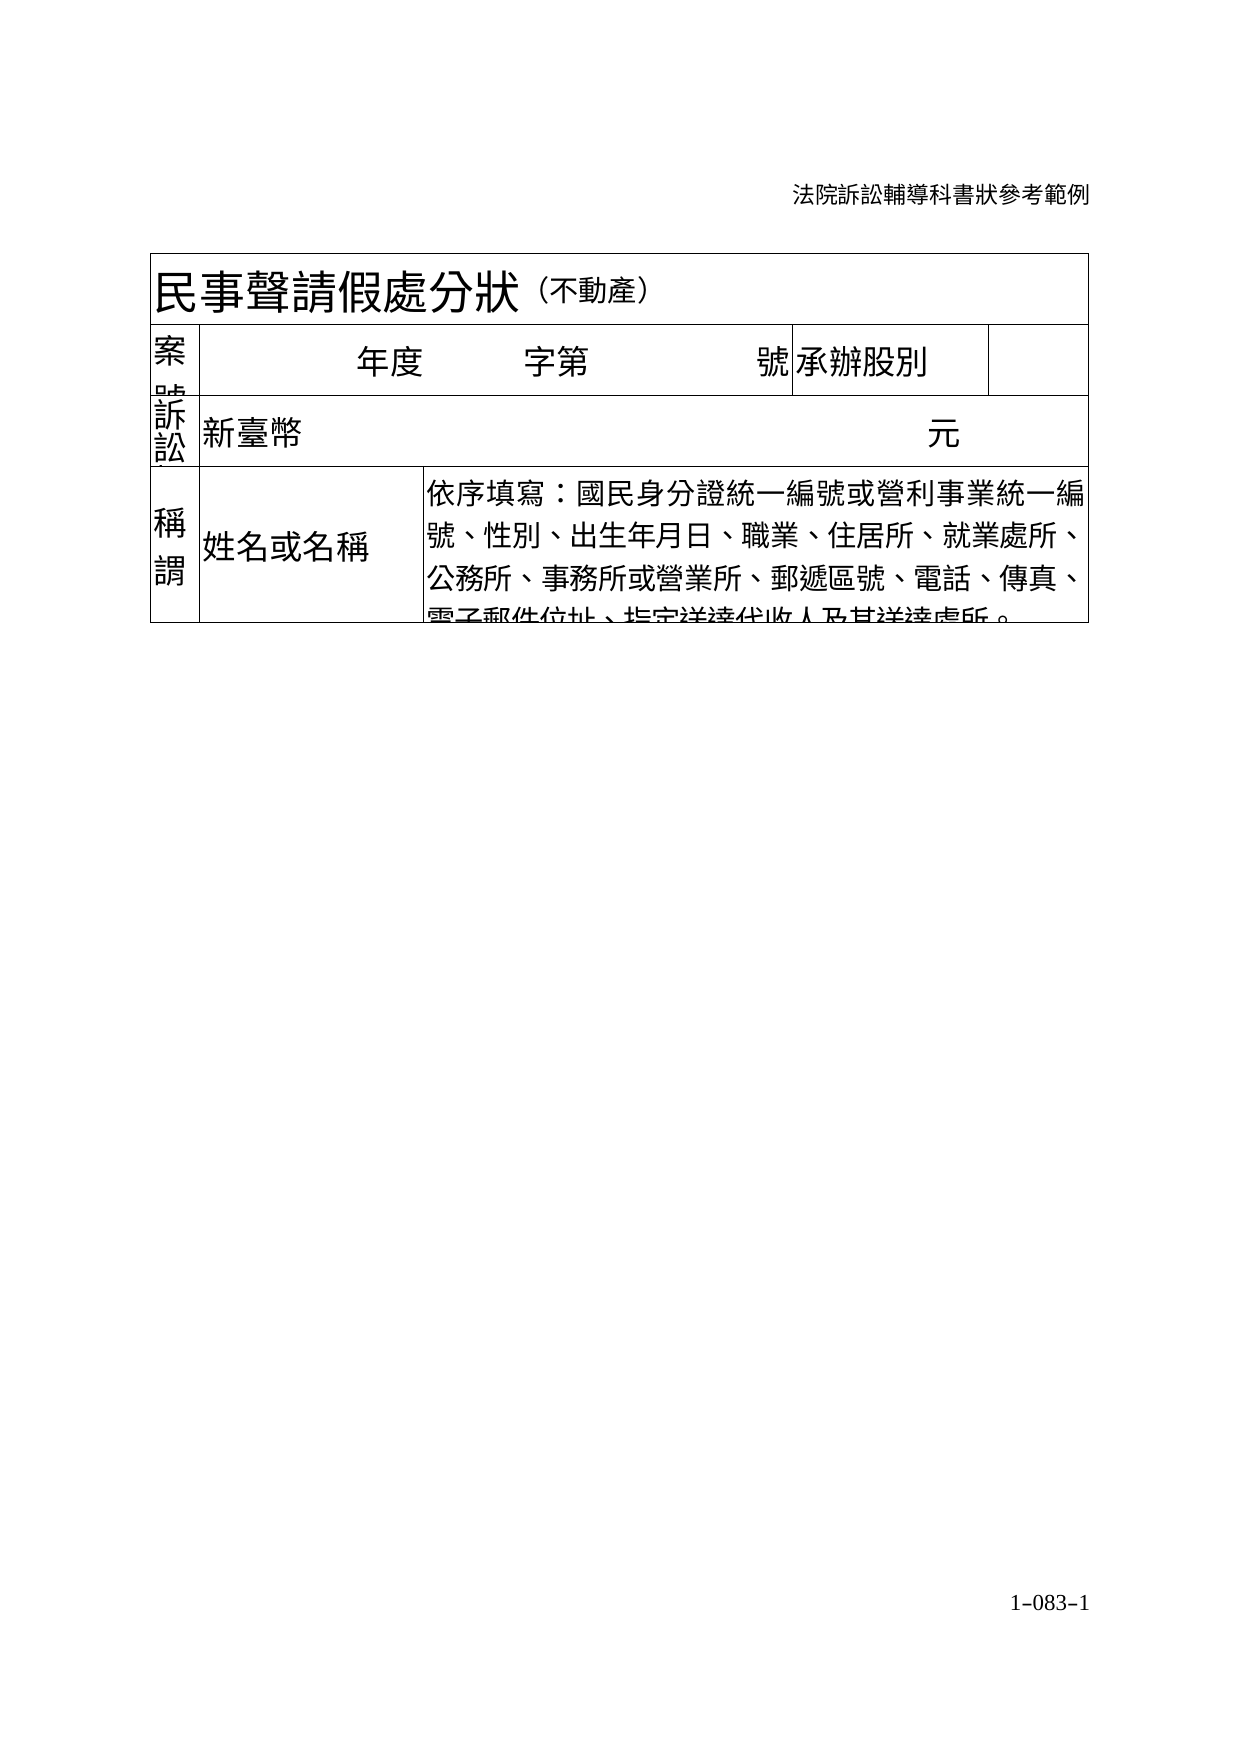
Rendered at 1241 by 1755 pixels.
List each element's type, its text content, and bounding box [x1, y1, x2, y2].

table_cell 承辦股別 [793, 325, 988, 395]
table_cell 依序填寫：國民身分證統一編號或營利事業統一編號、性別、出生年月日、職業、住居所、就業處所、公務所、事務所或營業所、郵遞區號、電話、傳真、電子郵件位址、指定送達代收人及其送達處所。 [424, 467, 1088, 622]
table_cell 稱謂 [151, 467, 199, 622]
table_cell [989, 325, 1088, 395]
table_cell 新臺幣 元 [200, 396, 1088, 466]
table_cell 訴訟標的 金額或價額 [151, 396, 199, 466]
table_cell 案號 [151, 325, 199, 395]
table_cell 姓名或名稱 [200, 467, 423, 622]
table_cell 年度 字第 號 [200, 325, 792, 395]
table_header 民事聲請假處分狀（不動產） [151, 254, 1088, 324]
